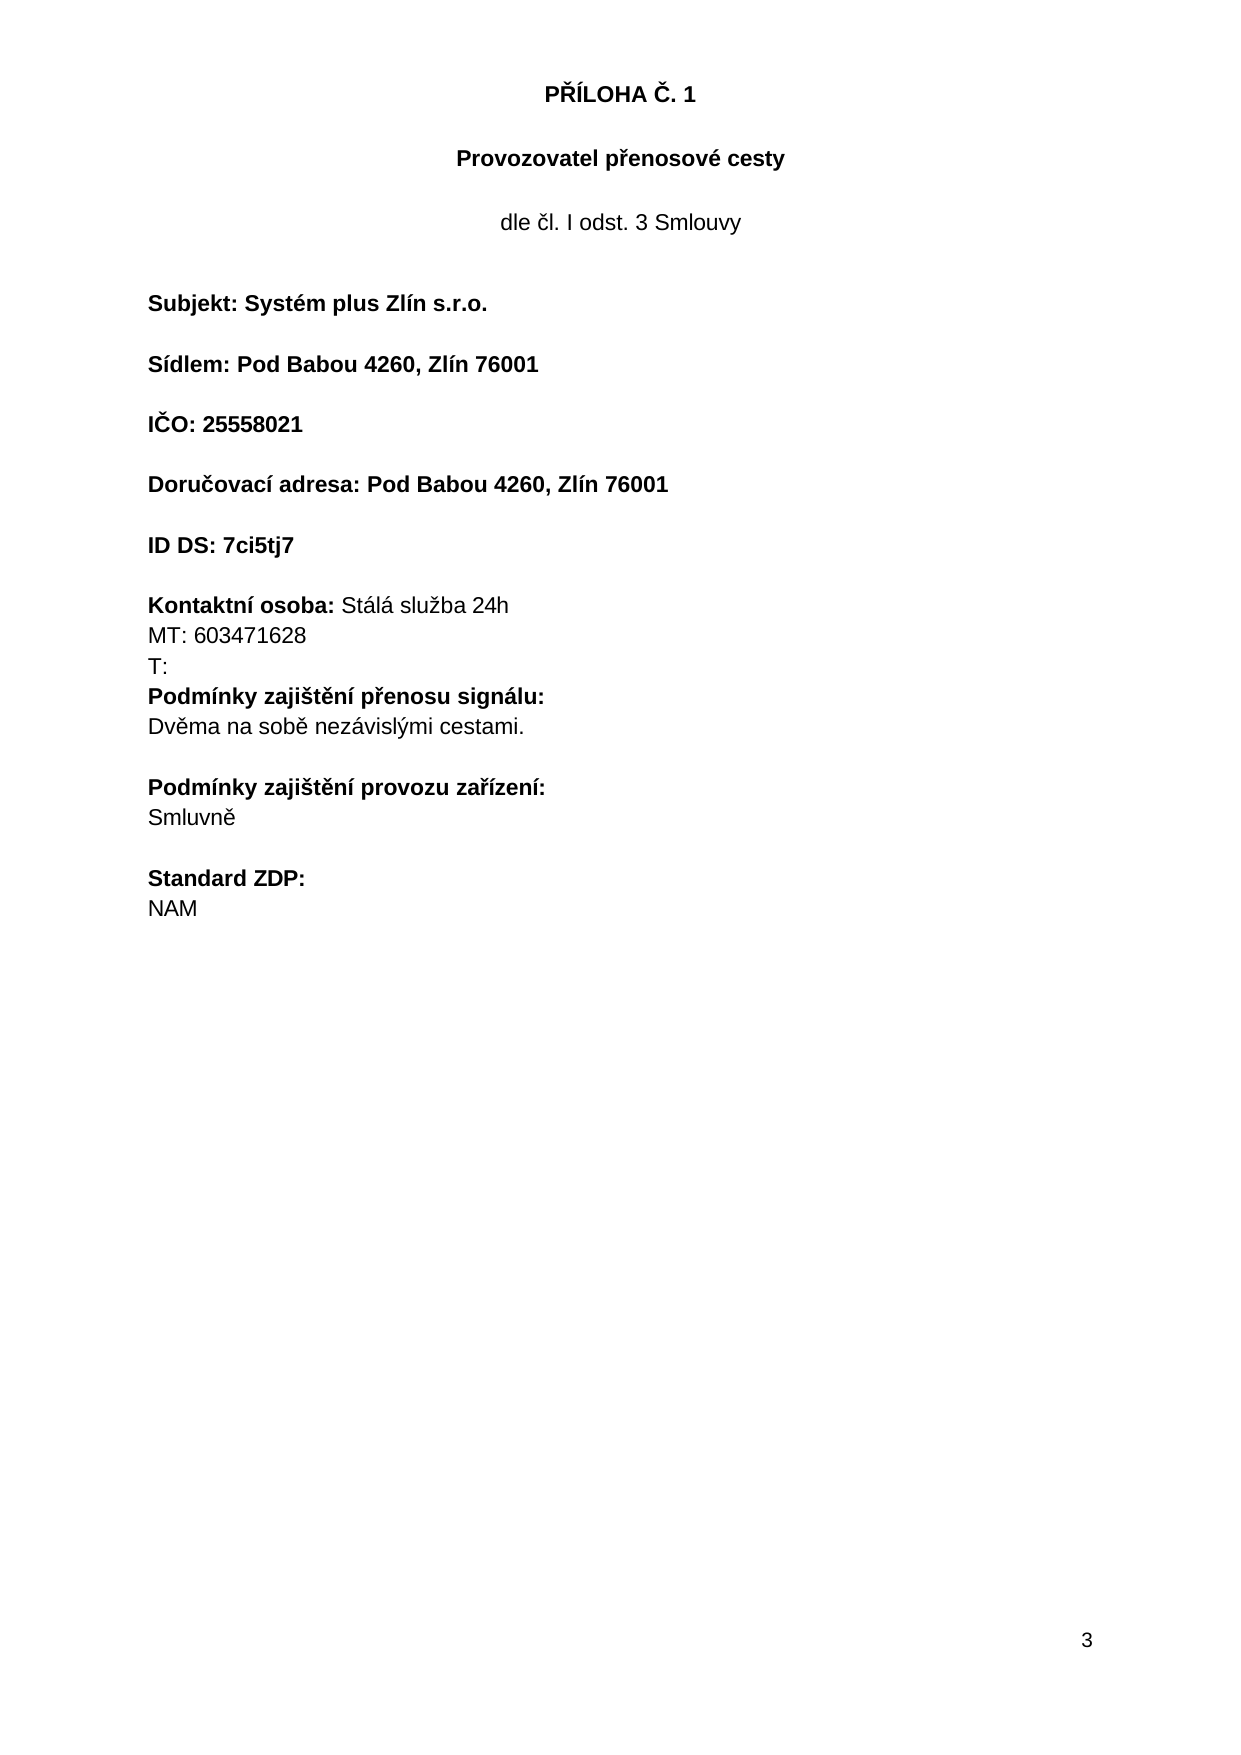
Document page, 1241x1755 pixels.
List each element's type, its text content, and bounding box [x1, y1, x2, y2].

text NAM [148, 895, 1137, 921]
text dle čl. I odst. 3 Smlouvy [118, 209, 1123, 235]
subtitle Provozovatel přenosové cesty [118, 145, 1123, 171]
subtitle PŘÍLOHA Č. 1 [118, 81, 1123, 107]
text Kontaktní osoba: Stálá služba 24h [148, 592, 1137, 618]
text Subjekt: Systém plus Zlín s.r.o. Sídlem: Pod Babou 4260, Zlín 76001 [148, 290, 553, 377]
text Podmínky zajištění přenosu signálu: Dvěma na sobě nezávislými cestami. [148, 683, 553, 739]
subtitle Standard ZDP: [148, 865, 1137, 891]
text Smluvně [148, 804, 1137, 830]
subtitle Podmínky zajištění provozu zařízení: [148, 774, 1137, 800]
subtitle Doručovací adresa: Pod Babou 4260, Zlín 76001 ID DS: 7ci5tj7 [148, 471, 686, 558]
subtitle IČO: 25558021 [148, 411, 1137, 437]
text MT: 603471628 [148, 622, 1137, 649]
text T: [148, 653, 1137, 679]
